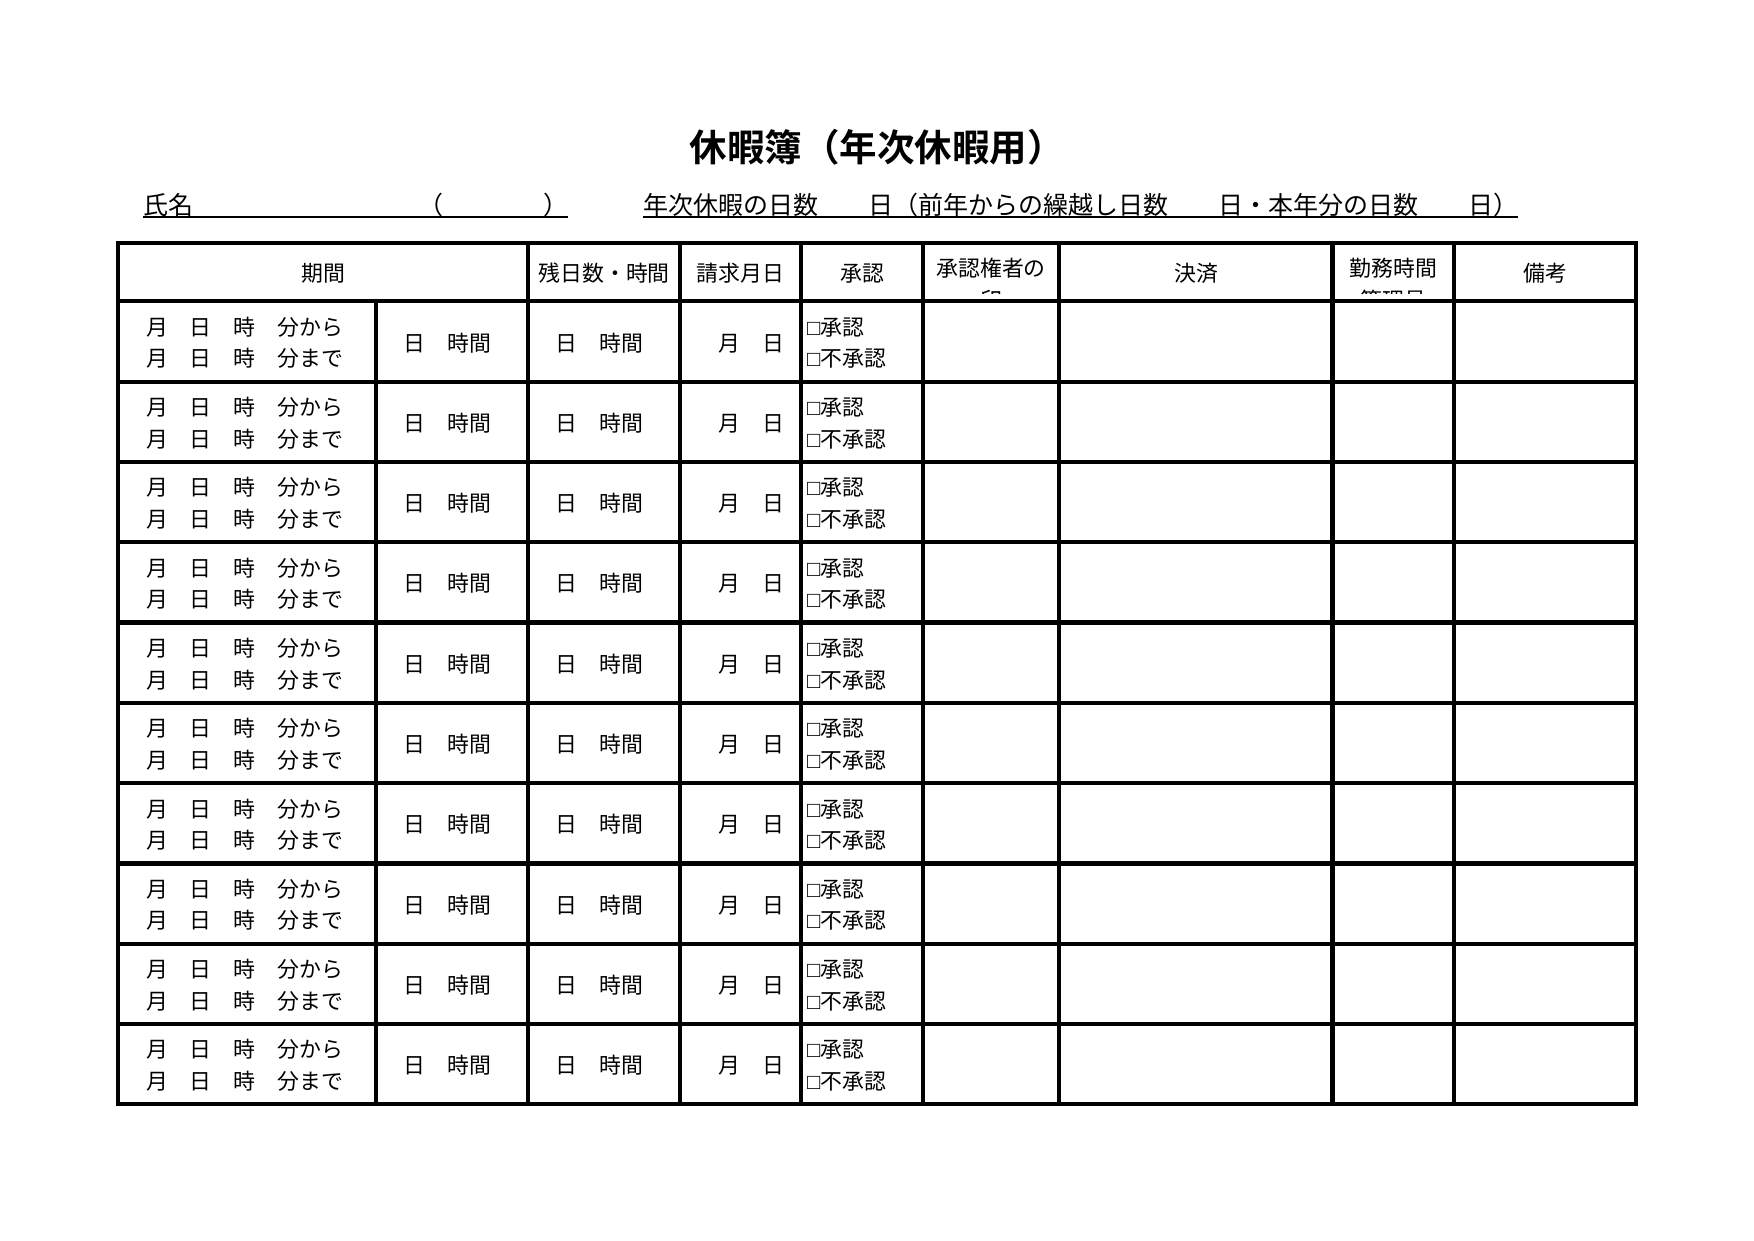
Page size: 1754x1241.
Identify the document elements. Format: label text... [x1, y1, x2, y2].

table_cell [1335, 384, 1452, 460]
table_cell [925, 705, 1057, 781]
table_cell [1456, 384, 1634, 460]
table_cell [925, 785, 1057, 861]
table_cell [925, 303, 1057, 379]
table_cell [1456, 946, 1634, 1022]
table_cell [1335, 866, 1452, 942]
table_header 残日数・時間 [530, 245, 678, 299]
table_cell [1456, 544, 1634, 620]
table_header 決済 [1061, 245, 1330, 299]
table_cell 日 時間 [530, 705, 678, 781]
table_cell 日 時間 [530, 946, 678, 1022]
table_cell [1335, 1026, 1452, 1102]
table_header 承認権者の印 [925, 245, 1057, 299]
table_cell [1335, 625, 1452, 701]
table_cell [1456, 464, 1634, 540]
table_cell [1061, 625, 1330, 701]
table_cell [925, 1026, 1057, 1102]
table_cell □承認 □不承認 [803, 946, 921, 1022]
table_cell [925, 866, 1057, 942]
table_cell □承認 □不承認 [803, 705, 921, 781]
table_cell [1061, 303, 1330, 379]
table_cell 月 日 [682, 303, 799, 379]
table_cell 月 日 時 分から 月 日 時 分まで [120, 303, 374, 379]
table_cell 日 時間 [530, 464, 678, 540]
table_cell [1061, 464, 1330, 540]
table_cell 日 時間 [378, 625, 526, 701]
table_cell [1061, 946, 1330, 1022]
table_cell 日 時間 [378, 785, 526, 861]
table_cell [1335, 705, 1452, 781]
table_cell 月 日 時 分から 月 日 時 分まで [120, 464, 374, 540]
table_cell 日 時間 [530, 544, 678, 620]
table_cell □承認 □不承認 [803, 1026, 921, 1102]
table_header 承認 [803, 245, 921, 299]
table_cell [925, 544, 1057, 620]
table_cell [1061, 785, 1330, 861]
table_cell [925, 946, 1057, 1022]
table_cell 日 時間 [378, 1026, 526, 1102]
table_cell [1061, 866, 1330, 942]
table_cell 月 日 時 分から 月 日 時 分まで [120, 946, 374, 1022]
table_cell [1456, 625, 1634, 701]
table_cell [1456, 866, 1634, 942]
table_cell 日 時間 [378, 946, 526, 1022]
table_cell 日 時間 [378, 866, 526, 942]
table_cell 月 日 [682, 866, 799, 942]
table_cell 日 時間 [530, 384, 678, 460]
table_cell 月 日 時 分から 月 日 時 分まで [120, 866, 374, 942]
table_cell [1456, 1026, 1634, 1102]
table_cell 月 日 時 分から 月 日 時 分まで [120, 384, 374, 460]
table_cell 月 日 [682, 464, 799, 540]
table_cell □承認 □不承認 [803, 544, 921, 620]
table_cell 月 日 時 分から 月 日 時 分まで [120, 705, 374, 781]
table_cell 日 時間 [378, 544, 526, 620]
table_cell 日 時間 [530, 625, 678, 701]
table_cell □承認 □不承認 [803, 303, 921, 379]
table_cell [1061, 1026, 1330, 1102]
table_cell 日 時間 [530, 1026, 678, 1102]
table_cell 月 日 [682, 705, 799, 781]
table_cell 月 日 [682, 785, 799, 861]
table_cell [1456, 705, 1634, 781]
table_header 勤務時間 管理員 [1335, 245, 1452, 299]
table_cell [925, 384, 1057, 460]
table_cell 日 時間 [378, 303, 526, 379]
table_cell □承認 □不承認 [803, 866, 921, 942]
table_cell □承認 □不承認 [803, 625, 921, 701]
table_cell [1061, 384, 1330, 460]
table_header 請求月日 [682, 245, 799, 299]
text 氏名 （ ） 年次休暇の日数 日（前年からの繰越し日数 日・本年分の日数 日） [118, 185, 1636, 221]
table_cell [1061, 705, 1330, 781]
table_header 備考 [1456, 245, 1634, 299]
table_cell 月 日 [682, 384, 799, 460]
table_cell 月 日 [682, 1026, 799, 1102]
table_cell 月 日 [682, 544, 799, 620]
table_cell □承認 □不承認 [803, 464, 921, 540]
table_cell 日 時間 [378, 384, 526, 460]
title 休暇簿（年次休暇用） [118, 118, 1636, 172]
table_cell [1456, 785, 1634, 861]
table_cell 日 時間 [378, 705, 526, 781]
table_cell 日 時間 [378, 464, 526, 540]
table_cell [1335, 303, 1452, 379]
table_cell 月 日 時 分から 月 日 時 分まで [120, 1026, 374, 1102]
table_cell 日 時間 [530, 303, 678, 379]
table_cell □承認 □不承認 [803, 785, 921, 861]
table_cell [1335, 464, 1452, 540]
table_cell 日 時間 [530, 866, 678, 942]
table_cell 月 日 時 分から 月 日 時 分まで [120, 625, 374, 701]
table_cell □承認 □不承認 [803, 384, 921, 460]
table_cell 月 日 [682, 946, 799, 1022]
table_cell [1335, 544, 1452, 620]
table_cell [1335, 946, 1452, 1022]
table_cell [925, 625, 1057, 701]
table_cell 月 日 時 分から 月 日 時 分まで [120, 544, 374, 620]
table_cell [925, 464, 1057, 540]
table_cell [1335, 785, 1452, 861]
table_cell 月 日 時 分から 月 日 時 分まで [120, 785, 374, 861]
table_cell [1456, 303, 1634, 379]
table_cell [1061, 544, 1330, 620]
table_cell 日 時間 [530, 785, 678, 861]
table_cell 月 日 [682, 625, 799, 701]
table_header 期間 [120, 245, 526, 299]
